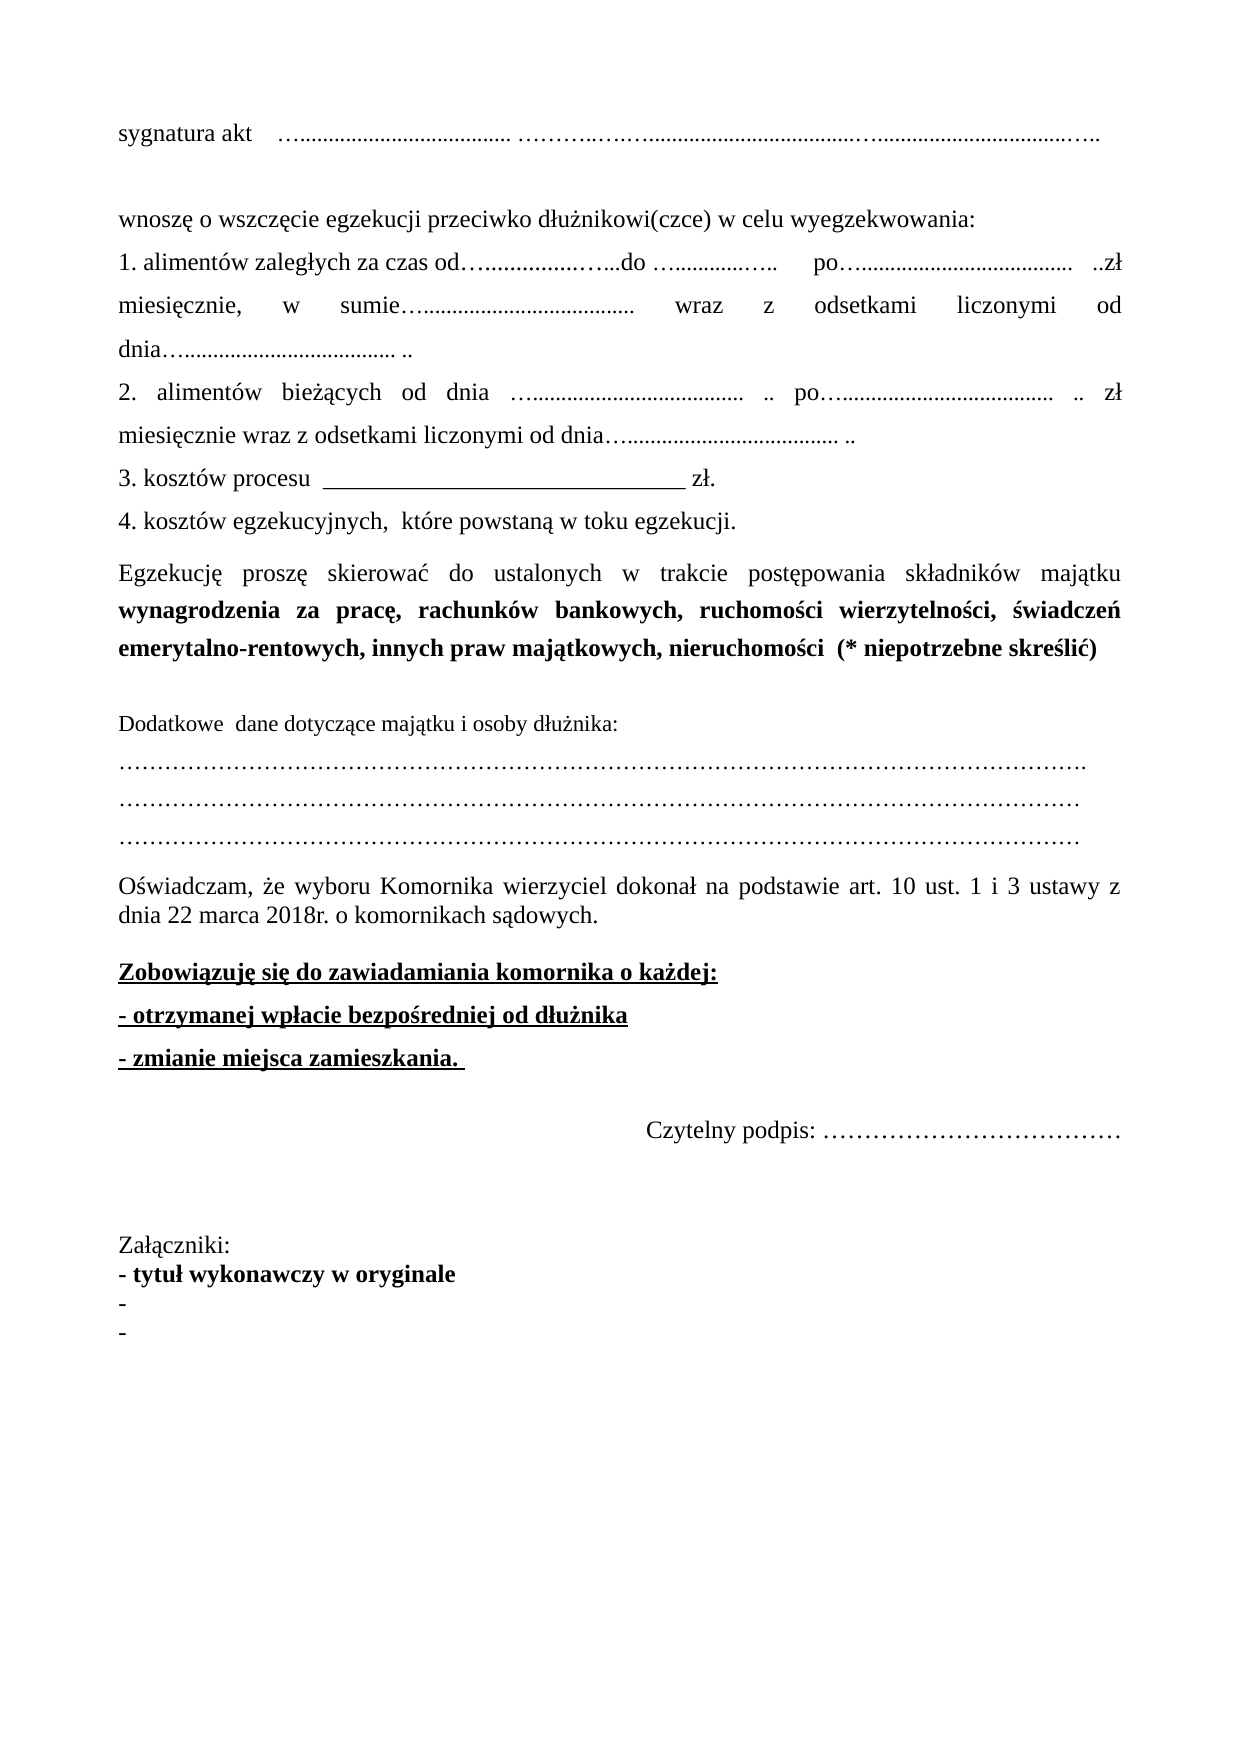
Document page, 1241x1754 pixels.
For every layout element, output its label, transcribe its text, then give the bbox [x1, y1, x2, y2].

text Dodatkowe dane dotyczące majątku i osoby dłużnika: ………………………………………………………………………………………………………………. [118, 699, 1122, 774]
text - zmianie miejsca zamieszkania. [118, 1043, 1122, 1072]
text - otrzymanej wpłacie bezpośredniej od dłużnika [118, 1000, 1122, 1029]
text wnoszę o wszczęcie egzekucji przeciwko dłużnikowi(czce) w celu wyegzekwowania: [118, 204, 1122, 233]
text ……………………………………………………………………………………………………………… [118, 812, 1122, 849]
text - [118, 1317, 1122, 1345]
text Załączniki: [118, 1230, 1122, 1259]
text 3. kosztów procesu _____________________________ zł. [118, 463, 1122, 492]
text Zobowiązuję się do zawiadamiania komornika o każdej: [118, 957, 1122, 986]
text Czytelny podpis: ……………………………… [118, 1115, 1122, 1144]
text 4. kosztów egzekucyjnych, które powstaną w toku egzekucji. [118, 506, 1122, 535]
text ……………………………………………………………………………………………………………… [118, 774, 1122, 812]
text 2. alimentów bieżących od dnia …..................................... .. po…..................................... .. zł miesięcznie wraz z odsetkami liczonymi od dnia…..................................... .. [118, 377, 1122, 449]
text Egzekucję proszę skierować do ustalonych w trakcie postępowania składników majątku wynagrodzenia za pracę, rachunków bankowych, ruchomości wierzytelności, świadczeń emerytalno-rentowych, innych praw majątkowych, nieruchomości (* niepotrzebne skreślić) [118, 549, 1122, 662]
text - tytuł wykonawczy w oryginale [118, 1259, 1122, 1288]
text Oświadczam, że wyboru Komornika wierzyciel dokonał na podstawie art. 10 ust. 1 i 3 ustawy z dnia 22 marca 2018r. o komornikach sądowych. [118, 871, 1122, 928]
text 1. alimentów zaległych za czas od…...............…...do …............….. po…..................................... ..zł miesięcznie, w sumie…..................................... wraz z odsetkami liczonymi od dnia…..................................... .. [118, 247, 1122, 362]
text sygnatura akt …..................................... ………..….…....................................….................................….. [118, 118, 1122, 147]
text - [118, 1288, 1122, 1317]
